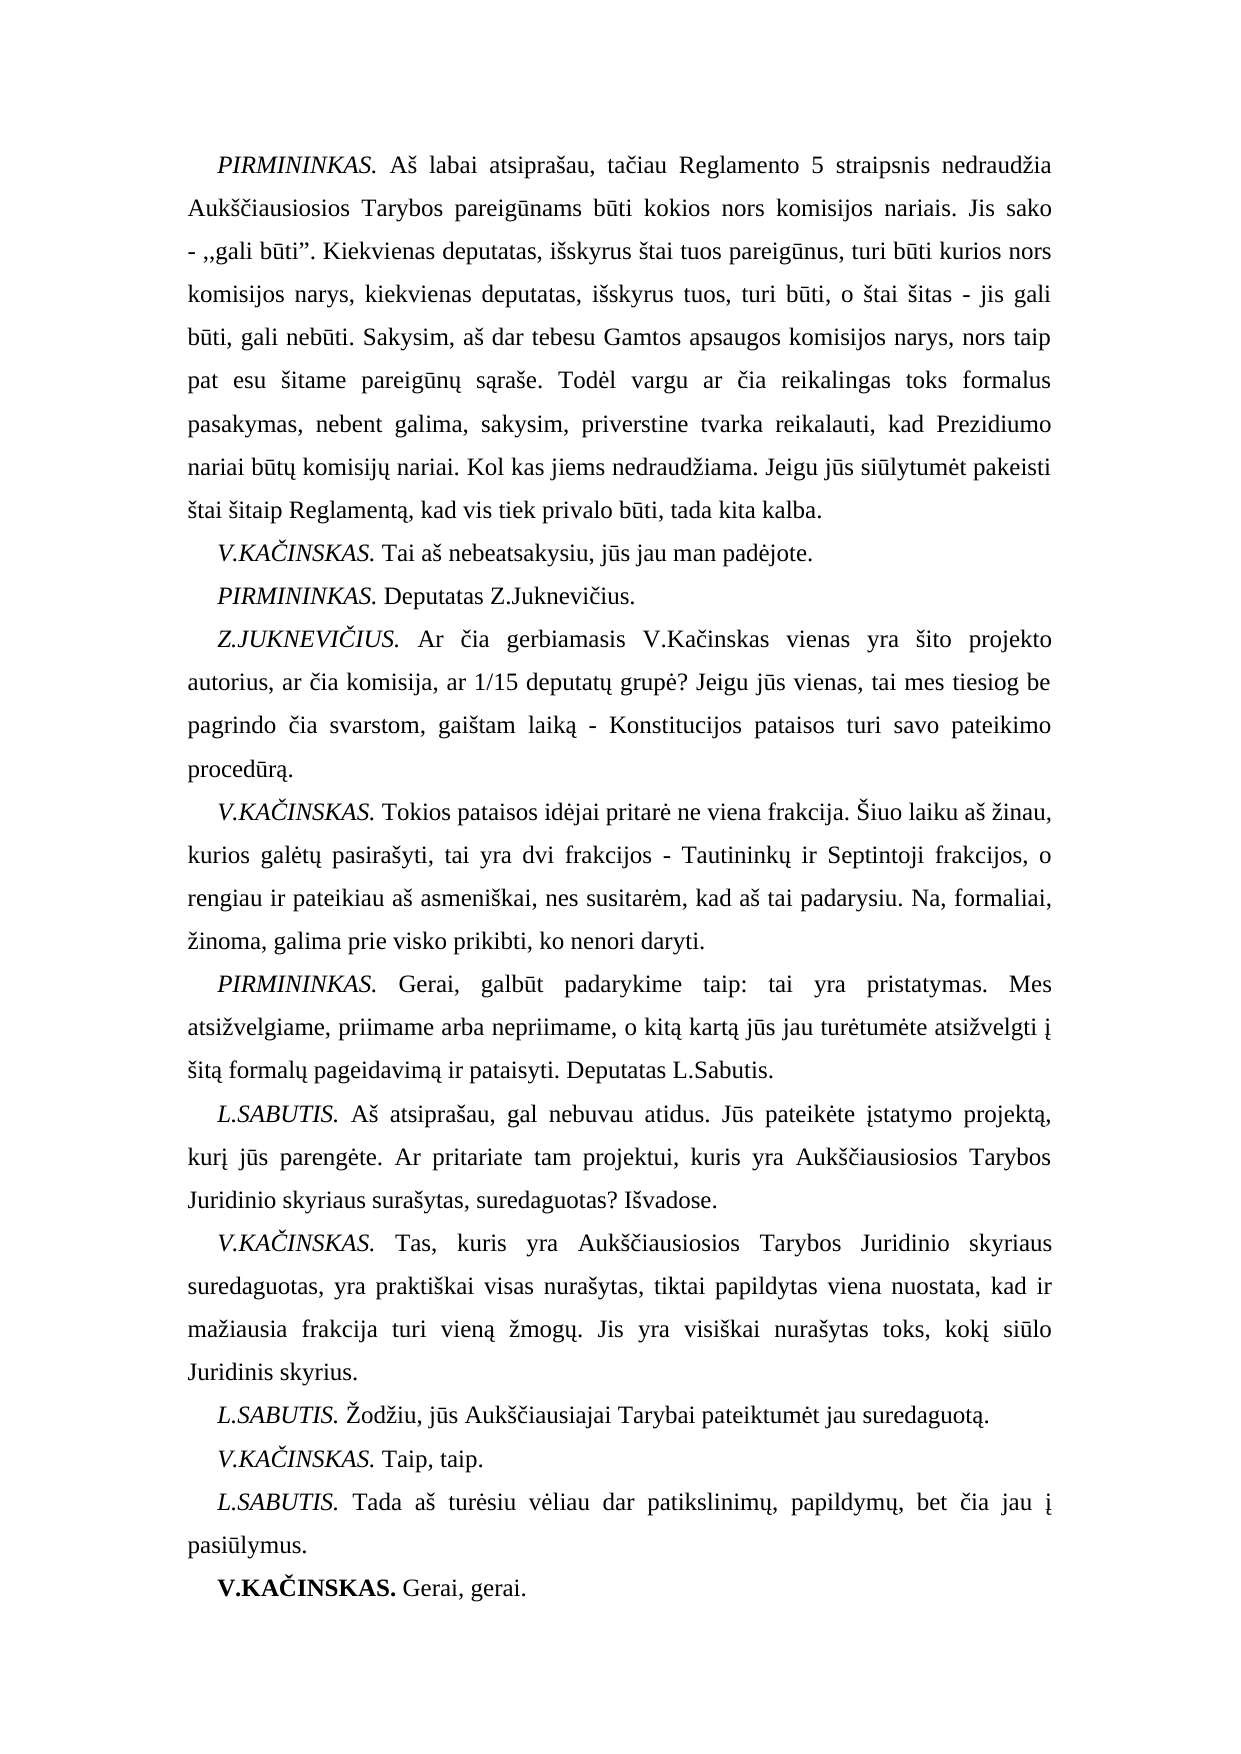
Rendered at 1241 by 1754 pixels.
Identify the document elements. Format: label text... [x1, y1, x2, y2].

text L.SABUTIS. Žodžiu, jūs Aukščiausiajai Tarybai pateiktumėt jau suredaguotą. [187, 1401, 1053, 1429]
text V.KAČINSKAS. Tas, kuris yra Aukščiausiosios Tarybos Juridinio skyriaus suredaguotas, yra praktiškai visas nurašytas, tiktai papildytas viena nuostata, kad ir mažiausia frakcija turi vieną žmogų. Jis yra visiškai nurašytas toks, kokį siūlo Juridinis skyrius. [187, 1228, 1053, 1386]
text L.SABUTIS. Tada aš turėsiu vėliau dar patikslinimų, papildymų, bet čia jau į pasiūlymus. [187, 1487, 1053, 1559]
text V.KAČINSKAS. Tai aš nebeatsakysiu, jūs jau man padėjote. [187, 538, 1053, 567]
text PIRMININKAS. Gerai, galbūt padarykime taip: tai yra pristatymas. Mes atsižvelgiame, priimame arba nepriimame, o kitą kartą jūs jau turėtumėte atsižvelgti į šitą formalų pageidavimą ir pataisyti. Deputatas L.Sabutis. [187, 969, 1053, 1084]
text V.KAČINSKAS. Gerai, gerai. [187, 1573, 1053, 1602]
text V.KAČINSKAS. Tokios pataisos idėjai pritarė ne viena frakcija. Šiuo laiku aš žinau, kurios galėtų pasirašyti, tai yra dvi frakcijos - Tautininkų ir Septintoji frakcijos, o rengiau ir pateikiau aš asmeniškai, nes susitarėm, kad aš tai padarysiu. Na, formaliai, žinoma, galima prie visko prikibti, ko nenori daryti. [187, 797, 1053, 955]
text L.SABUTIS. Aš atsiprašau, gal nebuvau atidus. Jūs pateikėte įstatymo projektą, kurį jūs parengėte. Ar pritariate tam projektui, kuris yra Aukščiausiosios Tarybos Juridinio skyriaus surašytas, suredaguotas? Išvadose. [187, 1099, 1053, 1214]
text V.KAČINSKAS. Taip, taip. [187, 1444, 1053, 1472]
text PIRMININKAS. Deputatas Z.Juknevičius. [187, 581, 1053, 610]
text Z.JUKNEVIČIUS. Ar čia gerbiamasis V.Kačinskas vienas yra šito projekto autorius, ar čia komisija, ar 1/15 deputatų grupė? Jeigu jūs vienas, tai mes tiesiog be pagrindo čia svarstom, gaištam laiką - Konstitucijos pataisos turi savo pateikimo procedūrą. [187, 624, 1053, 782]
text PIRMININKAS. Aš labai atsiprašau, tačiau Reglamento 5 straipsnis nedraudžia Aukščiausiosios Tarybos pareigūnams būti kokios nors komisijos nariais. Jis sako - ,,gali būti”. Kiekvienas deputatas, išskyrus štai tuos pareigūnus, turi būti kurios nors komisijos narys, kiekvienas deputatas, išskyrus tuos, turi būti, o štai šitas - jis gali būti, gali nebūti. Sakysim, aš dar tebesu Gamtos apsaugos komisijos narys, nors taip pat esu šitame pareigūnų sąraše. Todėl vargu ar čia reikalingas toks formalus pasakymas, nebent galima, sakysim, priverstine tvarka reikalauti, kad Prezidiumo nariai būtų komisijų nariai. Kol kas jiems nedraudžiama. Jeigu jūs siūlytumėt pakeisti štai šitaip Reglamentą, kad vis tiek privalo būti, tada kita kalba. [187, 150, 1053, 524]
